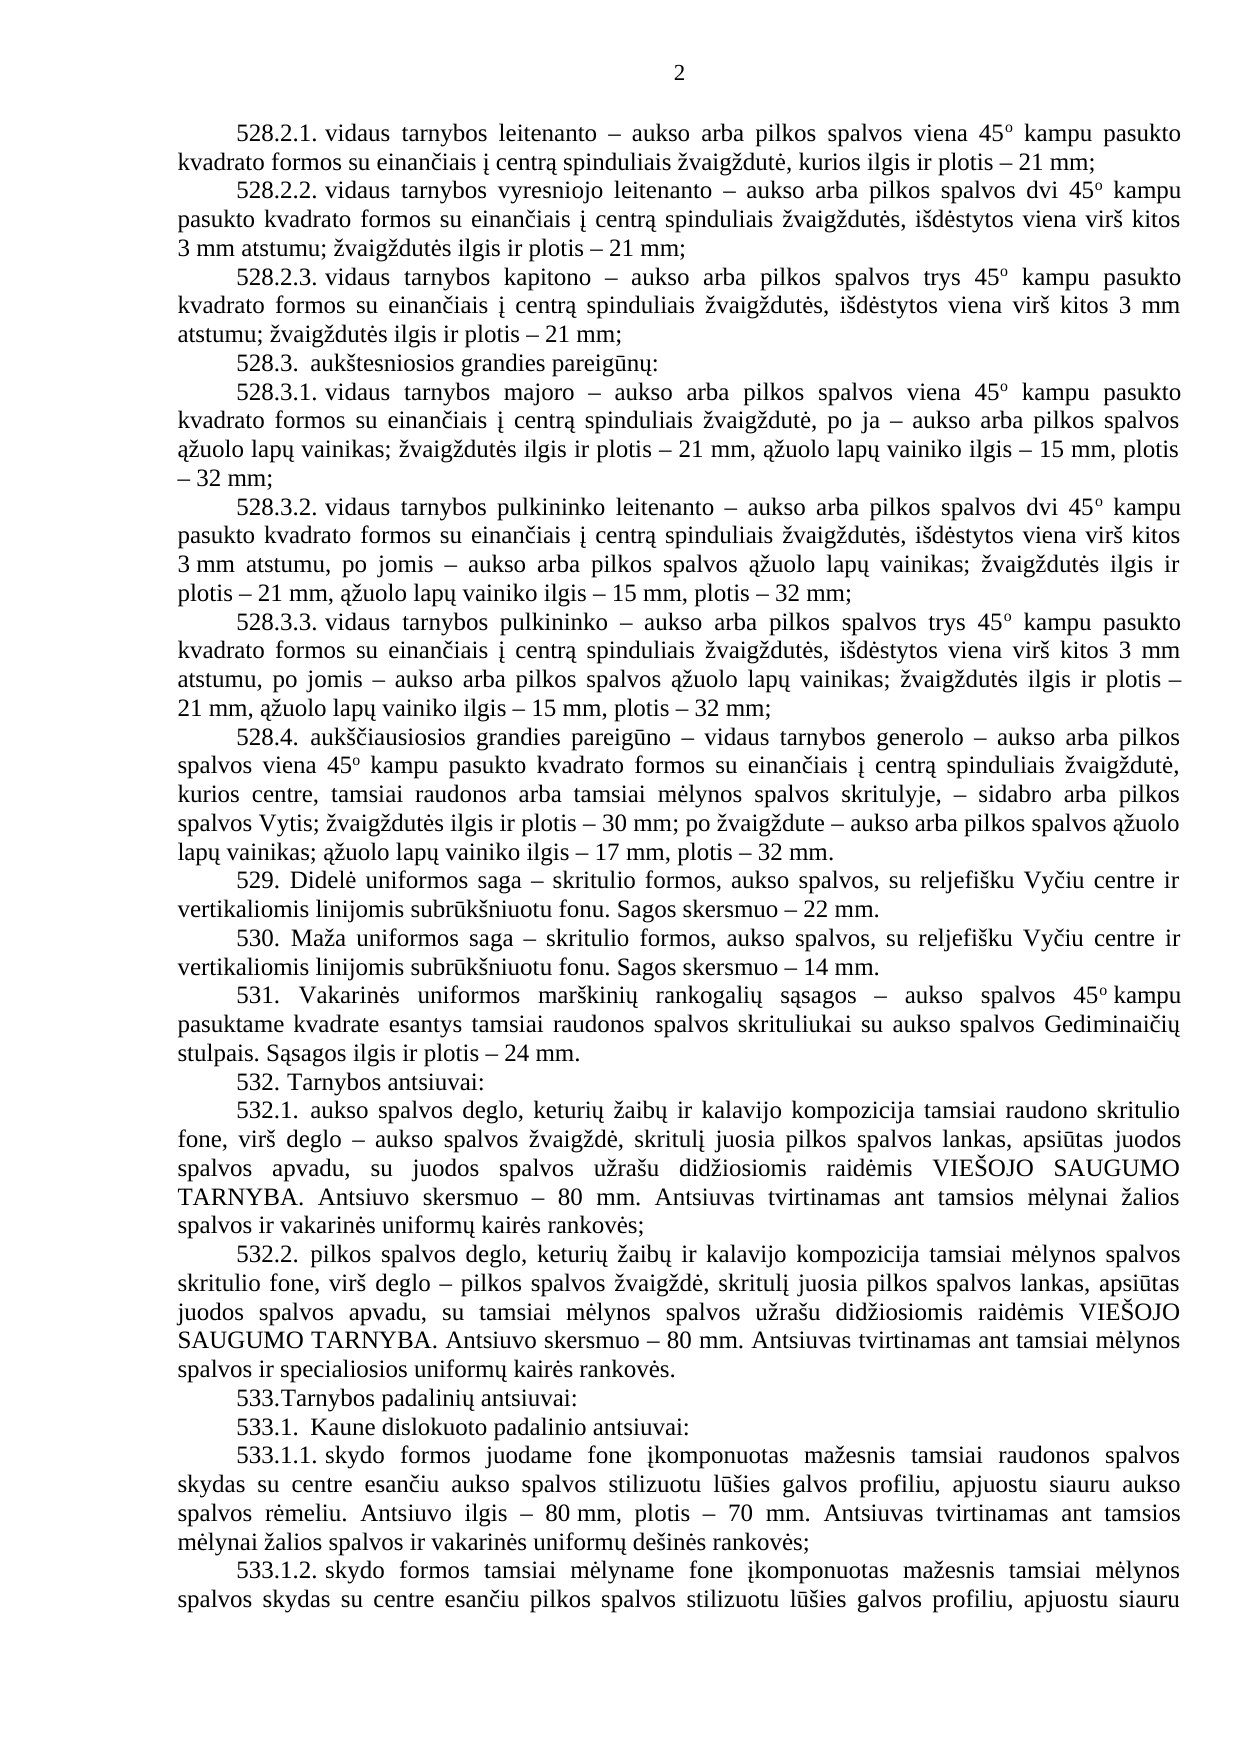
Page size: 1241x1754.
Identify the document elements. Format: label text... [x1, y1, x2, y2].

text 529. Didelė uniformos saga – skritulio formos, aukso spalvos, su reljefišku Vyčiu centre ir vertikaliomis linijomis subrūkšniuotu fonu. Sagos skersmuo – 22 mm. [177, 866, 1181, 923]
text 528.2.1. vidaus tarnybos leitenanto – aukso arba pilkos spalvos viena 45o kampu pasukto kvadrato formos su einančiais į centrą spinduliais žvaigždutė, kurios ilgis ir plotis – 21 mm; [177, 118, 1181, 176]
text 532. Tarnybos antsiuvai: [177, 1067, 1181, 1096]
text 528.3. aukštesniosios grandies pareigūnų: [177, 348, 1181, 377]
text 528.2.2. vidaus tarnybos vyresniojo leitenanto – aukso arba pilkos spalvos dvi 45o kampu pasukto kvadrato formos su einančiais į centrą spinduliais žvaigždutės, išdėstytos viena virš kitos 3 mm atstumu; žvaigždutės ilgis ir plotis – 21 mm; [177, 176, 1181, 262]
text 528.3.1. vidaus tarnybos majoro – aukso arba pilkos spalvos viena 45o kampu pasukto kvadrato formos su einančiais į centrą spinduliais žvaigždutė, po ja – aukso arba pilkos spalvos ąžuolo lapų vainikas; žvaigždutės ilgis ir plotis – 21 mm, ąžuolo lapų vainiko ilgis – 15 mm, plotis – 32 mm; [177, 377, 1181, 492]
text 530. Maža uniformos saga – skritulio formos, aukso spalvos, su reljefišku Vyčiu centre ir vertikaliomis linijomis subrūkšniuotu fonu. Sagos skersmuo – 14 mm. [177, 923, 1181, 981]
text 533.1.2. skydo formos tamsiai mėlyname fone įkomponuotas mažesnis tamsiai mėlynos spalvos skydas su centre esančiu pilkos spalvos stilizuotu lūšies galvos profiliu, apjuostu siauru [177, 1556, 1181, 1613]
text 533.1.1. skydo formos juodame fone įkomponuotas mažesnis tamsiai raudonos spalvos skydas su centre esančiu aukso spalvos stilizuotu lūšies galvos profiliu, apjuostu siauru aukso spalvos rėmeliu. Antsiuvo ilgis – 80 mm, plotis – 70 mm. Antsiuvas tvirtinamas ant tamsios mėlynai žalios spalvos ir vakarinės uniformų dešinės rankovės; [177, 1441, 1181, 1556]
text 533. Tarnybos padalinių antsiuvai: [177, 1383, 1181, 1412]
text 532.2. pilkos spalvos deglo, keturių žaibų ir kalavijo kompozicija tamsiai mėlynos spalvos skritulio fone, virš deglo – pilkos spalvos žvaigždė, skritulį juosia pilkos spalvos lankas, apsiūtas juodos spalvos apvadu, su tamsiai mėlynos spalvos užrašu didžiosiomis raidėmis VIEŠOJO SAUGUMO TARNYBA. Antsiuvo skersmuo – 80 mm. Antsiuvas tvirtinamas ant tamsiai mėlynos spalvos ir specialiosios uniformų kairės rankovės. [177, 1239, 1181, 1383]
text 528.2.3. vidaus tarnybos kapitono – aukso arba pilkos spalvos trys 45o kampu pasukto kvadrato formos su einančiais į centrą spinduliais žvaigždutės, išdėstytos viena virš kitos 3 mm atstumu; žvaigždutės ilgis ir plotis – 21 mm; [177, 262, 1181, 348]
text 528.3.2. vidaus tarnybos pulkininko leitenanto – aukso arba pilkos spalvos dvi 45o kampu pasukto kvadrato formos su einančiais į centrą spinduliais žvaigždutės, išdėstytos viena virš kitos 3 mm atstumu, po jomis – aukso arba pilkos spalvos ąžuolo lapų vainikas; žvaigždutės ilgis ir plotis – 21 mm, ąžuolo lapų vainiko ilgis – 15 mm, plotis – 32 mm; [177, 492, 1181, 607]
text 528.4. aukščiausiosios grandies pareigūno – vidaus tarnybos generolo – aukso arba pilkos spalvos viena 45o kampu pasukto kvadrato formos su einančiais į centrą spinduliais žvaigždutė, kurios centre, tamsiai raudonos arba tamsiai mėlynos spalvos skritulyje, – sidabro arba pilkos spalvos Vytis; žvaigždutės ilgis ir plotis – 30 mm; po žvaigždute – aukso arba pilkos spalvos ąžuolo lapų vainikas; ąžuolo lapų vainiko ilgis – 17 mm, plotis – 32 mm. [177, 722, 1181, 866]
text 531. Vakarinės uniformos marškinių rankogalių sąsagos – aukso spalvos 45o kampu pasuktame kvadrate esantys tamsiai raudonos spalvos skrituliukai su aukso spalvos Gediminaičių stulpais. Sąsagos ilgis ir plotis – 24 mm. [177, 981, 1181, 1067]
text 528.3.3. vidaus tarnybos pulkininko – aukso arba pilkos spalvos trys 45o kampu pasukto kvadrato formos su einančiais į centrą spinduliais žvaigždutės, išdėstytos viena virš kitos 3 mm atstumu, po jomis – aukso arba pilkos spalvos ąžuolo lapų vainikas; žvaigždutės ilgis ir plotis – 21 mm, ąžuolo lapų vainiko ilgis – 15 mm, plotis – 32 mm; [177, 607, 1181, 722]
text 532.1. aukso spalvos deglo, keturių žaibų ir kalavijo kompozicija tamsiai raudono skritulio fone, virš deglo – aukso spalvos žvaigždė, skritulį juosia pilkos spalvos lankas, apsiūtas juodos spalvos apvadu, su juodos spalvos užrašu didžiosiomis raidėmis VIEŠOJO SAUGUMO TARNYBA. Antsiuvo skersmuo – 80 mm. Antsiuvas tvirtinamas ant tamsios mėlynai žalios spalvos ir vakarinės uniformų kairės rankovės; [177, 1096, 1181, 1239]
text 533.1. Kaune dislokuoto padalinio antsiuvai: [177, 1412, 1181, 1441]
